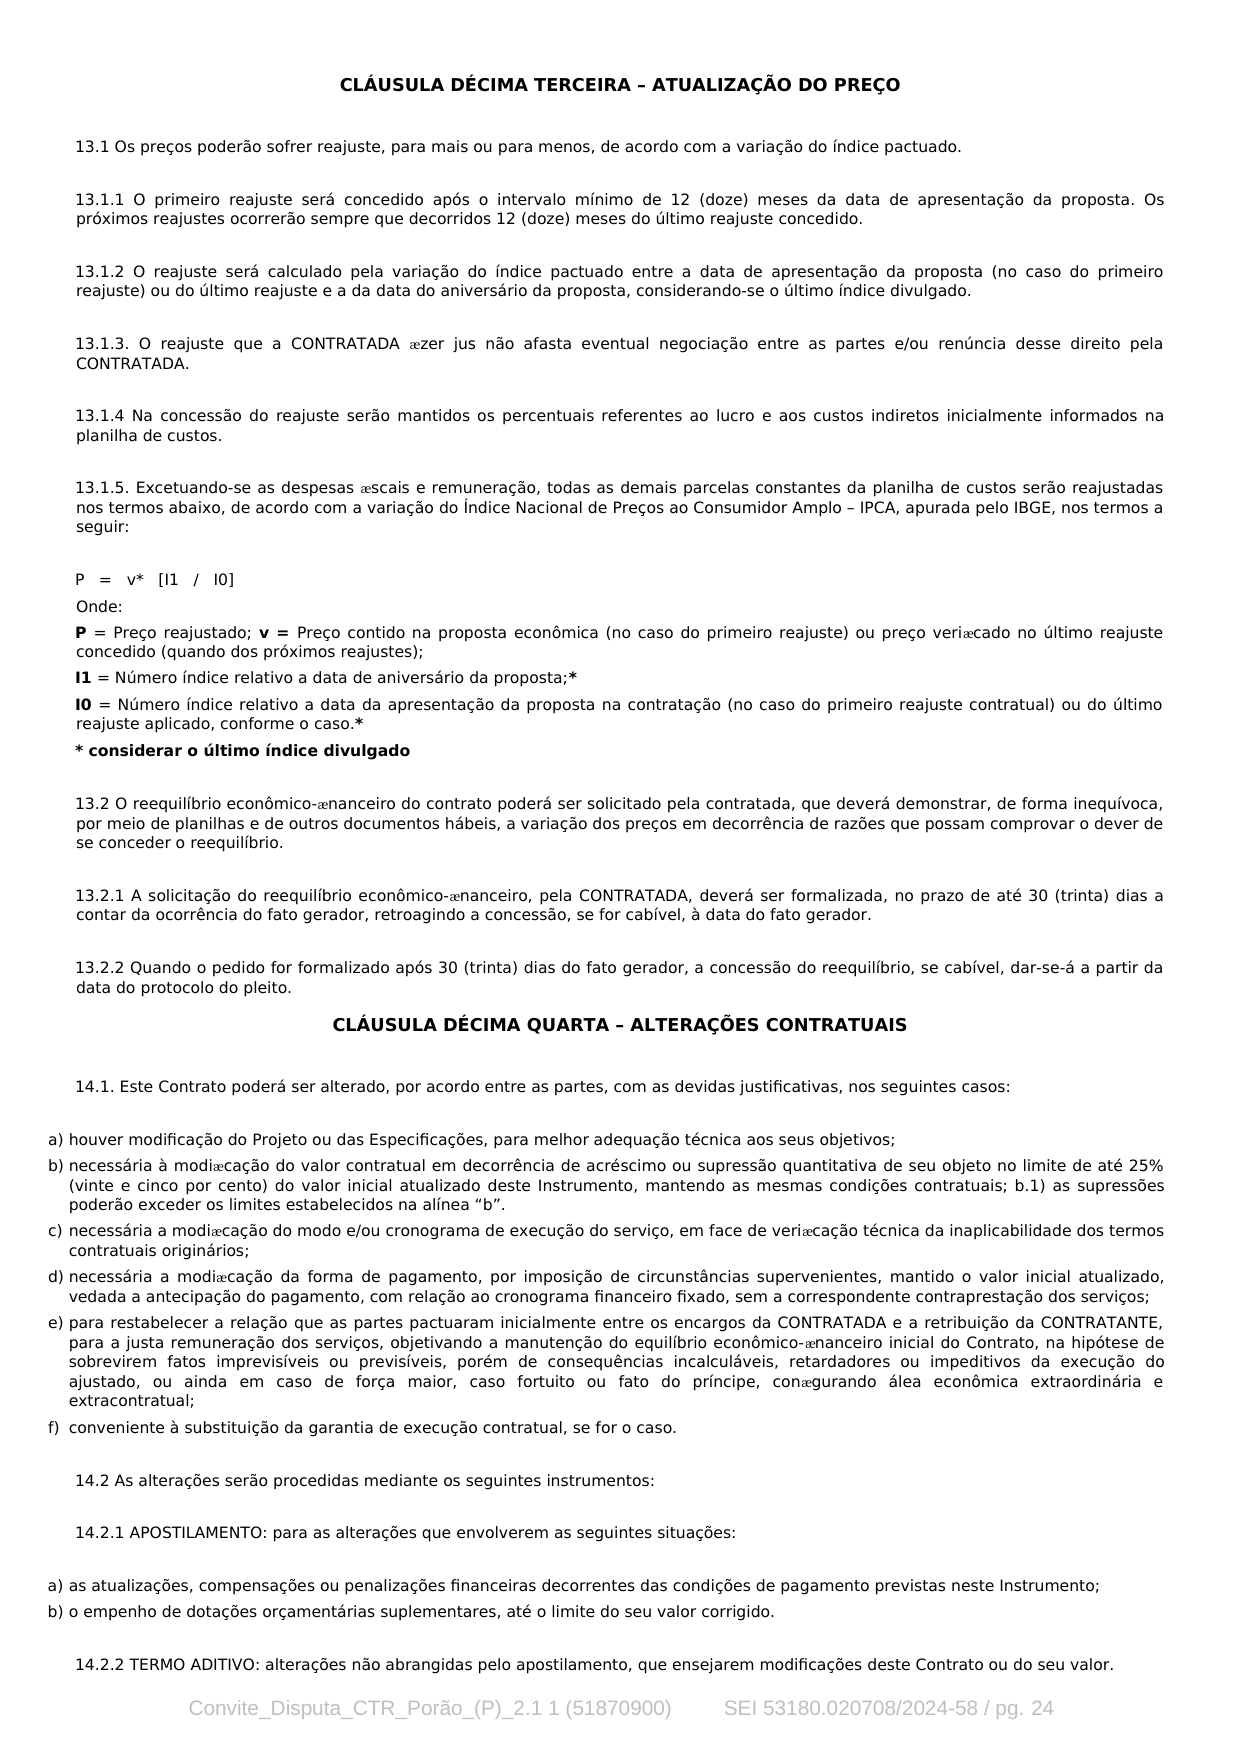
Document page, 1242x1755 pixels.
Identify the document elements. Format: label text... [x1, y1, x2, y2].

text 13.1.5. Excetuando-se as despesas scais e remuneração, todas as demais parcelas constantes da planilha de custos serão reajustadas nos termos abaixo, de acordo com a variação do Índice Nacional de Preços ao Consumidor Amplo – IPCA, apurada pelo IBGE, nos termos a seguir: [75, 479, 1166, 537]
text 13.1.4 Na concessão do reajuste serão mantidos os percentuais referentes ao lucro e aos custos indiretos inicialmente informados na planilha de custos. [75, 407, 1166, 445]
list houver modificação do Projeto ou das Especificações, para melhor adequação técnica aos seus objetivos; [48, 1131, 1166, 1149]
list necessária a modicação da forma de pagamento, por imposição de circunstâncias supervenientes, mantido o valor inicial atualizado, vedada a antecipação do pagamento, com relação ao cronograma financeiro fixado, sem a correspondente contraprestação dos serviços; [48, 1268, 1166, 1306]
text 13.1.3. O reajuste que a CONTRATADA zer jus não afasta eventual negociação entre as partes e/ou renúncia desse direito pela CONTRATADA. [75, 335, 1166, 373]
list conveniente à substituição da garantia de execução contratual, se for o caso. [48, 1419, 1166, 1437]
text 13.2.2 Quando o pedido for formalizado após 30 (trinta) dias do fato gerador, a concessão do reequilíbrio, se cabível, dar-se-á a partir da data do protocolo do pleito. [75, 959, 1166, 997]
list as atualizações, compensações ou penalizações financeiras decorrentes das condições de pagamento previstas neste Instrumento; [47, 1577, 1166, 1595]
list necessária a modicação do modo e/ou cronograma de execução do serviço, em face de vericação técnica da inaplicabilidade dos termos contratuais originários; [48, 1222, 1166, 1260]
text 13.2 O reequilíbrio econômico-nanceiro do contrato poderá ser solicitado pela contratada, que deverá demonstrar, de forma inequívoca, por meio de planilhas e de outros documentos hábeis, a variação dos preços em decorrência de razões que possam comprovar o dever de se conceder o reequilíbrio. [75, 795, 1166, 852]
text 14.1. Este Contrato poderá ser alterado, por acordo entre as partes, com as devidas justificativas, nos seguintes casos: [75, 1078, 1166, 1096]
text 14.2.1 APOSTILAMENTO: para as alterações que envolverem as seguintes situações: [75, 1524, 1166, 1542]
list necessária à modicação do valor contratual em decorrência de acréscimo ou supressão quantitativa de seu objeto no limite de até 25% (vinte e cinco por cento) do valor inicial atualizado deste Instrumento, mantendo as mesmas condições contratuais; b.1) as supressões poderão exceder os limites estabelecidos na alínea “b”. [48, 1157, 1166, 1214]
text P = Preço reajustado; v = Preço contido na proposta econômica (no caso do primeiro reajuste) ou preço vericado no último reajuste concedido (quando dos próximos reajustes); [75, 624, 1166, 662]
list o empenho de dotações orçamentárias suplementares, até o limite do seu valor corrigido. [47, 1603, 1166, 1621]
subtitle CLÁUSULA DÉCIMA QUARTA – ALTERAÇÕES CONTRATUAIS [68, 1015, 1172, 1036]
text 13.1 Os preços poderão sofrer reajuste, para mais ou para menos, de acordo com a variação do índice pactuado. [75, 138, 1166, 156]
text 13.2.1 A solicitação do reequilíbrio econômico-nanceiro, pela CONTRATADA, deverá ser formalizada, no prazo de até 30 (trinta) dias a contar da ocorrência do fato gerador, retroagindo a concessão, se for cabível, à data do fato gerador. [75, 887, 1166, 924]
text 14.2 As alterações serão procedidas mediante os seguintes instrumentos: [75, 1471, 1166, 1490]
text I0 = Número índice relativo a data da apresentação da proposta na contratação (no caso do primeiro reajuste contratual) ou do último reajuste aplicado, conforme o caso.* [75, 696, 1166, 733]
text 13.1.2 O reajuste será calculado pela variação do índice pactuado entre a data de apresentação da proposta (no caso do primeiro reajuste) ou do último reajuste e a da data do aniversário da proposta, considerando-se o último índice divulgado. [75, 263, 1166, 301]
list para restabelecer a relação que as partes pactuaram inicialmente entre os encargos da CONTRATADA e a retribuição da CONTRATANTE, para a justa remuneração dos serviços, objetivando a manutenção do equilíbrio econômico-nanceiro inicial do Contrato, na hipótese de sobrevirem fatos imprevisíveis ou previsíveis, porém de consequências incalculáveis, retardadores ou impeditivos da execução do ajustado, ou ainda em caso de força maior, caso fortuito ou fato do príncipe, congurando álea econômica extraordinária e extracontratual; [48, 1314, 1166, 1410]
text P = v* [I1 / I0] Onde: [75, 571, 234, 616]
text 13.1.1 O primeiro reajuste será concedido após o intervalo mínimo de 12 (doze) meses da data de apresentação da proposta. Os próximos reajustes ocorrerão sempre que decorridos 12 (doze) meses do último reajuste concedido. [75, 191, 1166, 228]
text 14.2.2 TERMO ADITIVO: alterações não abrangidas pelo apostilamento, que ensejarem modificações deste Contrato ou do seu valor. [75, 1656, 1166, 1674]
text I1 = Número índice relativo a data de aniversário da proposta;* [75, 669, 1166, 687]
text * considerar o último índice divulgado [75, 742, 1188, 760]
subtitle CLÁUSULA DÉCIMA TERCEIRA – ATUALIZAÇÃO DO PREÇO [68, 75, 1172, 96]
